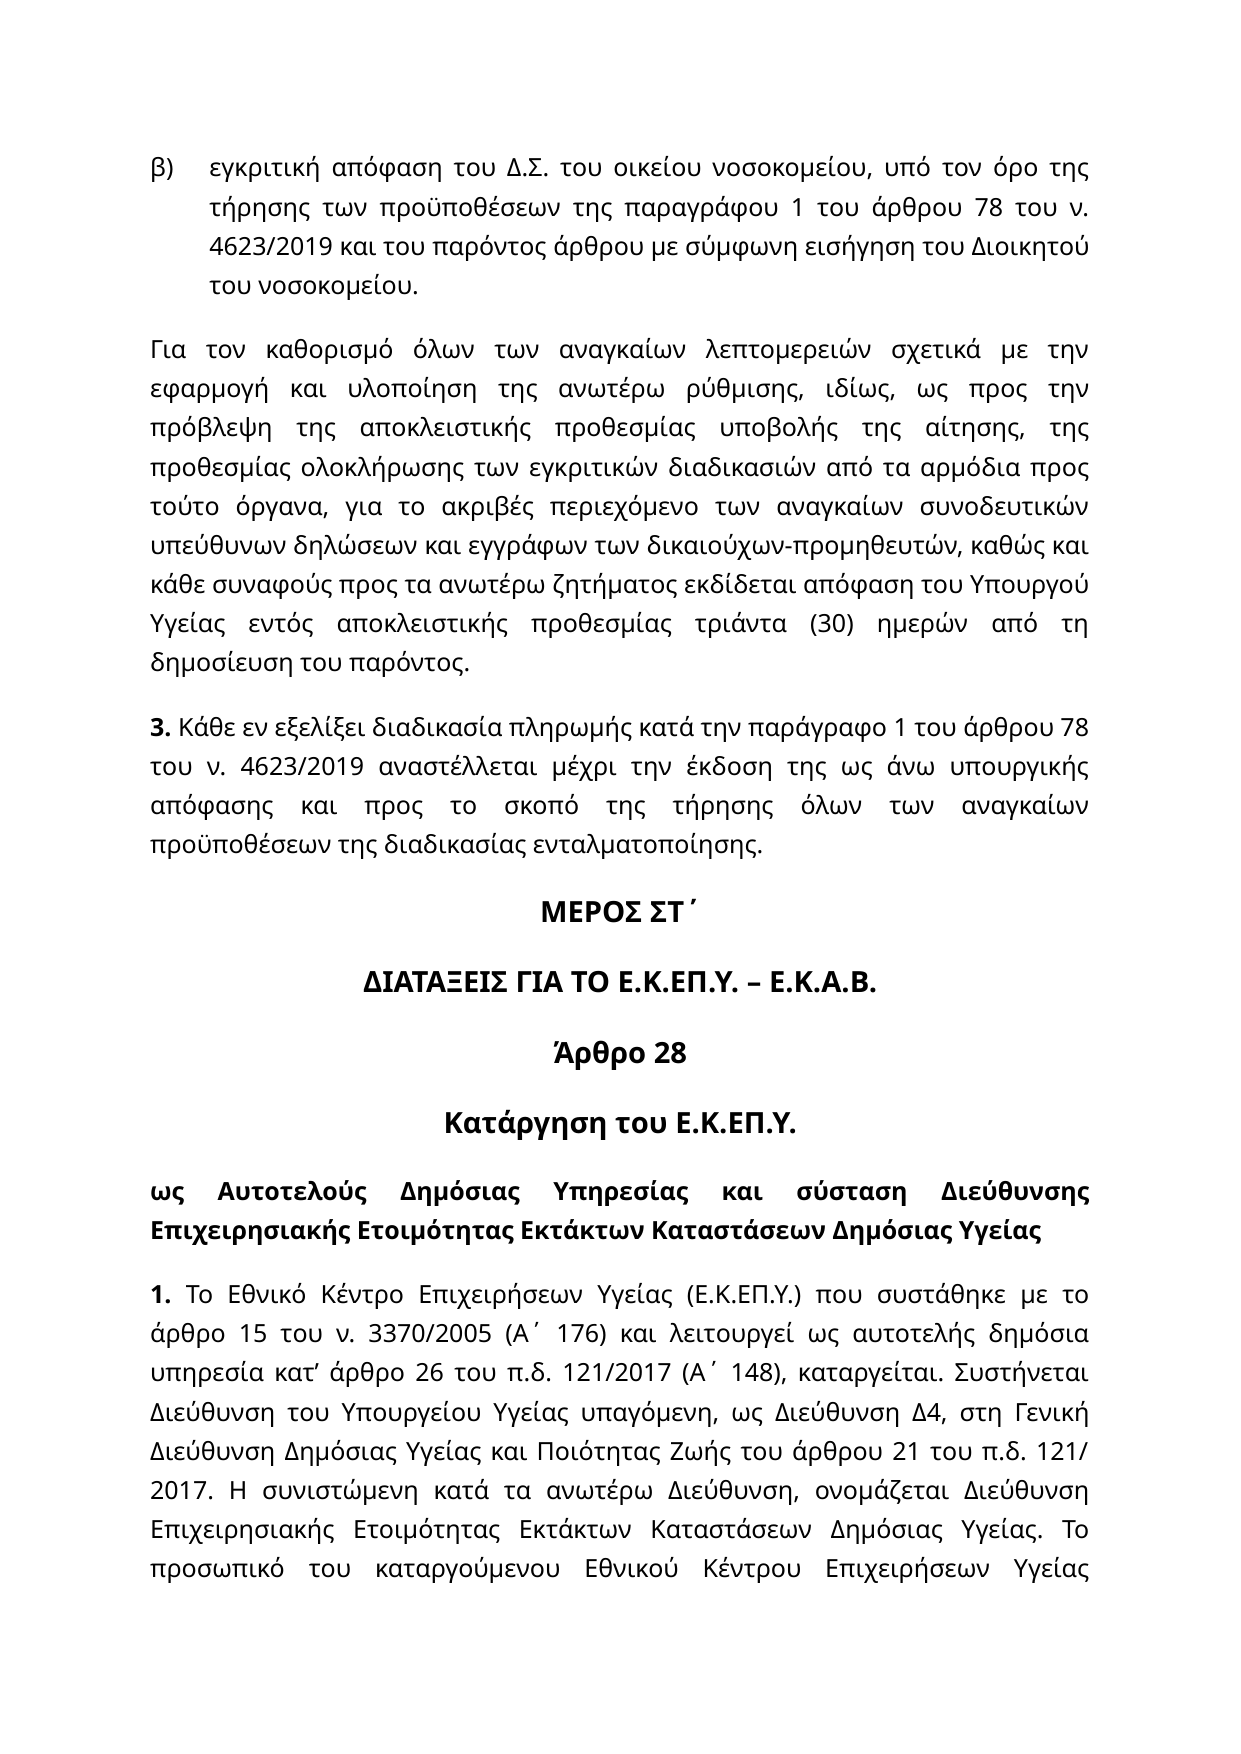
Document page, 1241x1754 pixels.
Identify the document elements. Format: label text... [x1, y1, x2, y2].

text 1. To Εθνικό Κέντρο Επιχειρήσεων Υγείας (Ε.Κ.ΕΠ.Υ.) που συστάθηκε με το άρθρο 15 του ν. 3370/2005 (Α΄ 176) και λειτουργεί ως αυτοτελής δημόσια υπηρεσία κατ’ άρθρο 26 του π.δ. 121/2017 (Α΄ 148), καταργείται. Συστήνεται Διεύθυνση του Υπουργείου Υγείας υπαγόμενη, ως Διεύθυνση Δ4, στη Γενική Διεύθυνση Δημόσιας Υγείας και Ποιότητας Ζωής του άρθρου 21 του π.δ. 121/ 2017. Η συνιστώμενη κατά τα ανωτέρω Διεύθυνση, ονομάζεται Διεύθυνση Επιχειρησιακής Ετοιμότητας Εκτάκτων Καταστάσεων Δημόσιας Υγείας. Το προσωπικό του καταργούμενου Εθνικού Κέντρου Επιχειρήσεων Υγείας [150, 1277, 1090, 1585]
list β) εγκριτική απόφαση του Δ.Σ. του οικείου νοσοκομείου, υπό τον όρο της τήρησης των προϋποθέσεων της παραγράφου 1 του άρθρου 78 του ν. 4623/2019 και του παρόντος άρθρου με σύμφωνη εισήγηση του Διοικητού του νοσοκομείου. [150, 150, 1090, 302]
subtitle Κατάργηση του Ε.Κ.ΕΠ.Υ. [150, 1103, 1090, 1142]
subtitle ΔΙΑΤΑΞΕΙΣ ΓΙΑ ΤΟ Ε.Κ.ΕΠ.Υ. – Ε.Κ.Α.Β. [150, 961, 1090, 1001]
text Για τον καθορισμό όλων των αναγκαίων λεπτομερειών σχετικά με την εφαρμογή και υλοποίηση της ανωτέρω ρύθμισης, ιδίως, ως προς την πρόβλεψη της αποκλειστικής προθεσμίας υποβολής της αίτησης, της προθεσμίας ολοκλήρωσης των εγκριτικών διαδικασιών από τα αρμόδια προς τούτο όργανα, για το ακριβές περιεχόμενο των αναγκαίων συνοδευτικών υπεύθυνων δηλώσεων και εγγράφων των δικαιούχων-προμηθευτών, καθώς και κάθε συναφούς προς τα ανωτέρω ζητήματος εκδίδεται απόφαση του Υπουργού Υγείας εντός αποκλειστικής προθεσμίας τριάντα (30) ημερών από τη δημοσίευση του παρόντος. [150, 332, 1090, 679]
text 3. Κάθε εν εξελίξει διαδικασία πληρωμής κατά την παράγραφο 1 του άρθρου 78 του ν. 4623/2019 αναστέλλεται μέχρι την έκδοση της ως άνω υπουργικής απόφασης και προς το σκοπό της τήρησης όλων των αναγκαίων προϋποθέσεων της διαδικασίας ενταλματοποίησης. [150, 709, 1090, 861]
subtitle ΜΕΡΟΣ ΣΤ΄ [150, 891, 1090, 931]
subtitle Άρθρο 28 [150, 1032, 1090, 1072]
text ως Αυτοτελούς Δημόσιας Υπηρεσίας και σύσταση Διεύθυνσης Επιχειρησιακής Ετοιμότητας Εκτάκτων Καταστάσεων Δημόσιας Υγείας [150, 1173, 1090, 1247]
